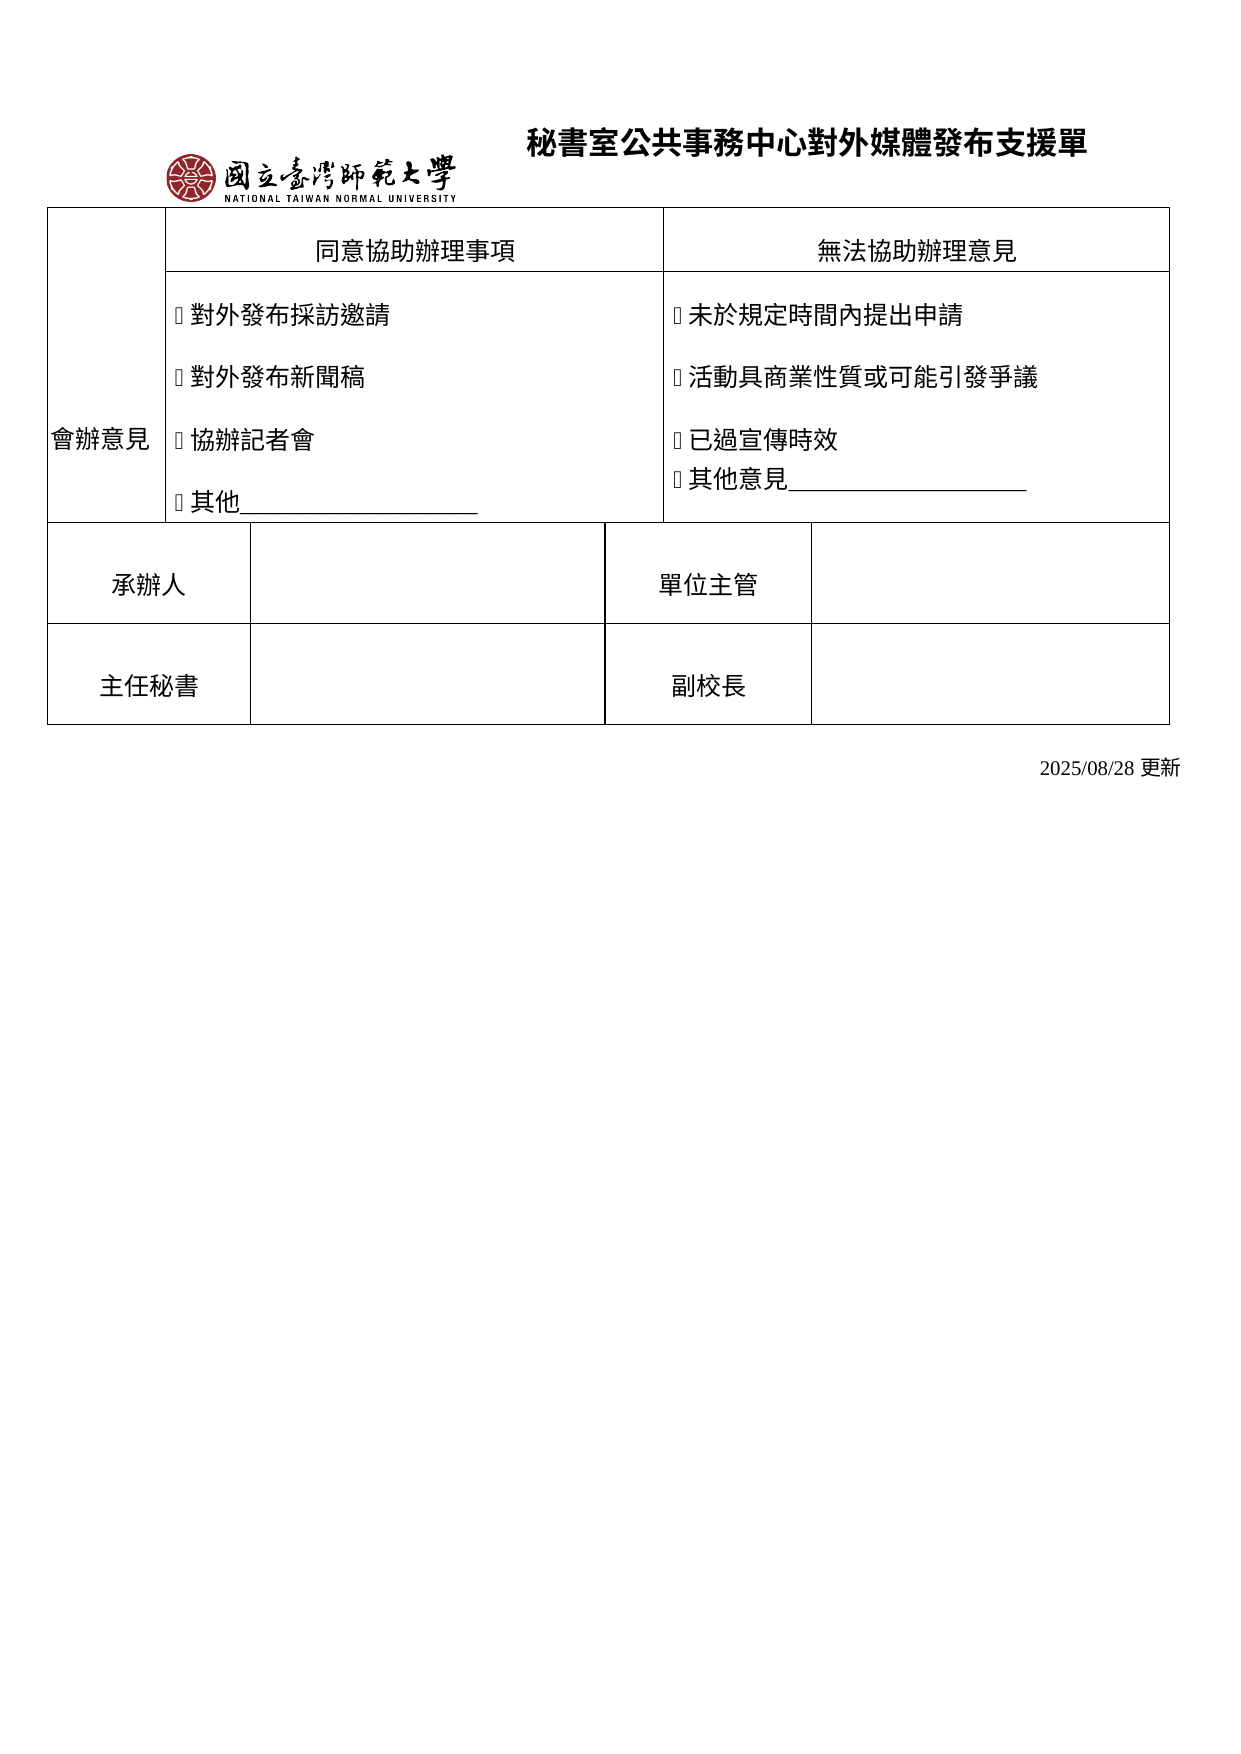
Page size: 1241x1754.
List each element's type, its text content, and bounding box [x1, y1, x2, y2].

table_cell 單位主管 [606, 523, 811, 623]
table_header 無法協助辦理意見 [664, 208, 1169, 271]
table_header 會辦意見 [48, 208, 165, 522]
table_cell  對外發布採訪邀請  對外發布新聞稿  協辦記者會  其他___________________ [166, 272, 663, 522]
table_cell 承辦人 [48, 523, 250, 623]
table_cell [251, 523, 604, 623]
table_cell  未於規定時間內提出申請  活動具商業性質或可能引發爭議  已過宣傳時效  其他意見___________________ [664, 272, 1169, 522]
table_cell [812, 624, 1169, 724]
table_cell 副校長 [606, 624, 811, 724]
table_cell [251, 624, 604, 724]
table_cell [812, 523, 1169, 623]
table_cell 主任秘書 [48, 624, 250, 724]
table_header 同意協助辦理事項 [166, 208, 663, 271]
text 2025/08/28 更新 [74, 725, 1181, 787]
